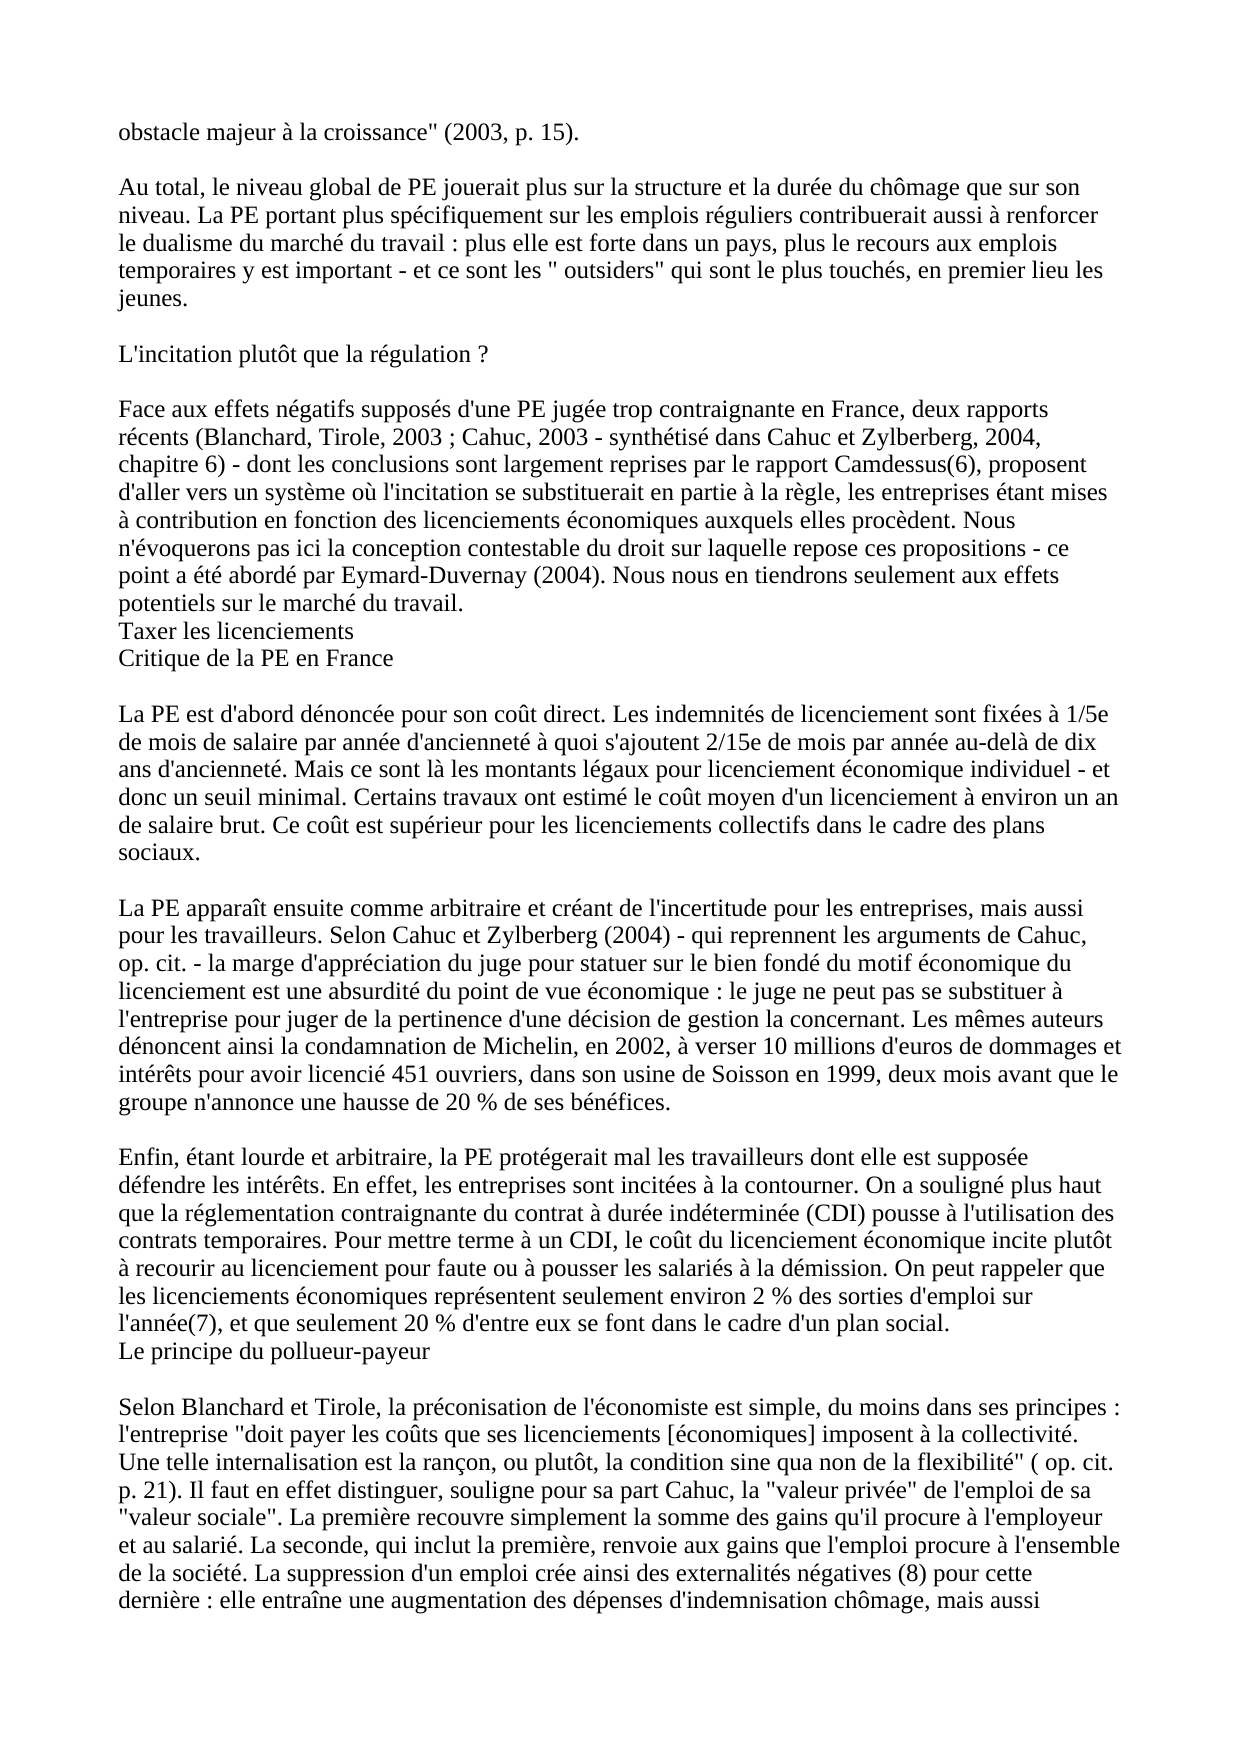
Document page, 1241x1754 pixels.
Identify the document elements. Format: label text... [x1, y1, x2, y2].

text L'incitation plutôt que la régulation ? [118, 340, 1122, 367]
text La PE est d'abord dénoncée pour son coût direct. Les indemnités de licenciement sont fixées à 1/5e de mois de salaire par année d'ancienneté à quoi s'ajoutent 2/15e de mois par année au-delà de dix ans d'ancienneté. Mais ce sont là les montants légaux pour licenciement économique individuel - et donc un seuil minimal. Certains travaux ont estimé le coût moyen d'un licenciement à environ un an de salaire brut. Ce coût est supérieur pour les licenciements collectifs dans le cadre des plans sociaux. [118, 700, 1122, 866]
text Enfin, étant lourde et arbitraire, la PE protégerait mal les travailleurs dont elle est supposée défendre les intérêts. En effet, les entreprises sont incitées à la contourner. On a souligné plus haut que la réglementation contraignante du contrat à durée indéterminée (CDI) pousse à l'utilisation des contrats temporaires. Pour mettre terme à un CDI, le coût du licenciement économique incite plutôt à recourir au licenciement pour faute ou à pousser les salariés à la démission. On peut rappeler que les licenciements économiques représentent seulement environ 2 % des sorties d'emploi sur l'année(7), et que seulement 20 % d'entre eux se font dans le cadre d'un plan social. [118, 1143, 1122, 1337]
text Selon Blanchard et Tirole, la préconisation de l'économiste est simple, du moins dans ses principes : l'entreprise "doit payer les coûts que ses licenciements [économiques] imposent à la collectivité. Une telle internalisation est la rançon, ou plutôt, la condition sine qua non de la flexibilité" ( op. cit. p. 21). Il faut en effet distinguer, souligne pour sa part Cahuc, la "valeur privée" de l'emploi de sa "valeur sociale". La première recouvre simplement la somme des gains qu'il procure à l'employeur et au salarié. La seconde, qui inclut la première, renvoie aux gains que l'emploi procure à l'ensemble de la société. La suppression d'un emploi crée ainsi des externalités négatives (8) pour cette dernière : elle entraîne une augmentation des dépenses d'indemnisation chômage, mais aussi [118, 1393, 1122, 1614]
text Face aux effets négatifs supposés d'une PE jugée trop contraignante en France, deux rapports récents (Blanchard, Tirole, 2003 ; Cahuc, 2003 - synthétisé dans Cahuc et Zylberberg, 2004, chapitre 6) - dont les conclusions sont largement reprises par le rapport Camdessus(6), proposent d'aller vers un système où l'incitation se substituerait en partie à la règle, les entreprises étant mises à contribution en fonction des licenciements économiques auxquels elles procèdent. Nous n'évoquerons pas ici la conception contestable du droit sur laquelle repose ces propositions - ce point a été abordé par Eymard-Duvernay (2004). Nous nous en tiendrons seulement aux effets potentiels sur le marché du travail. [118, 395, 1122, 617]
text Taxer les licenciements [118, 617, 1122, 644]
text Au total, le niveau global de PE jouerait plus sur la structure et la durée du chômage que sur son niveau. La PE portant plus spécifiquement sur les emplois réguliers contribuerait aussi à renforcer le dualisme du marché du travail : plus elle est forte dans un pays, plus le recours aux emplois temporaires y est important - et ce sont les " outsiders" qui sont le plus touchés, en premier lieu les jeunes. [118, 173, 1122, 312]
text Critique de la PE en France [118, 644, 1122, 672]
text La PE apparaît ensuite comme arbitraire et créant de l'incertitude pour les entreprises, mais aussi pour les travailleurs. Selon Cahuc et Zylberberg (2004) - qui reprennent les arguments de Cahuc, op. cit. - la marge d'appréciation du juge pour statuer sur le bien fondé du motif économique du licenciement est une absurdité du point de vue économique : le juge ne peut pas se substituer à l'entreprise pour juger de la pertinence d'une décision de gestion la concernant. Les mêmes auteurs dénoncent ainsi la condamnation de Michelin, en 2002, à verser 10 millions d'euros de dommages et intérêts pour avoir licencié 451 ouvriers, dans son usine de Soisson en 1999, deux mois avant que le groupe n'annonce une hausse de 20 % de ses bénéfices. [118, 894, 1122, 1116]
text Le principe du pollueur-payeur [118, 1337, 1122, 1365]
text obstacle majeur à la croissance" (2003, p. 15). [118, 118, 1122, 146]
